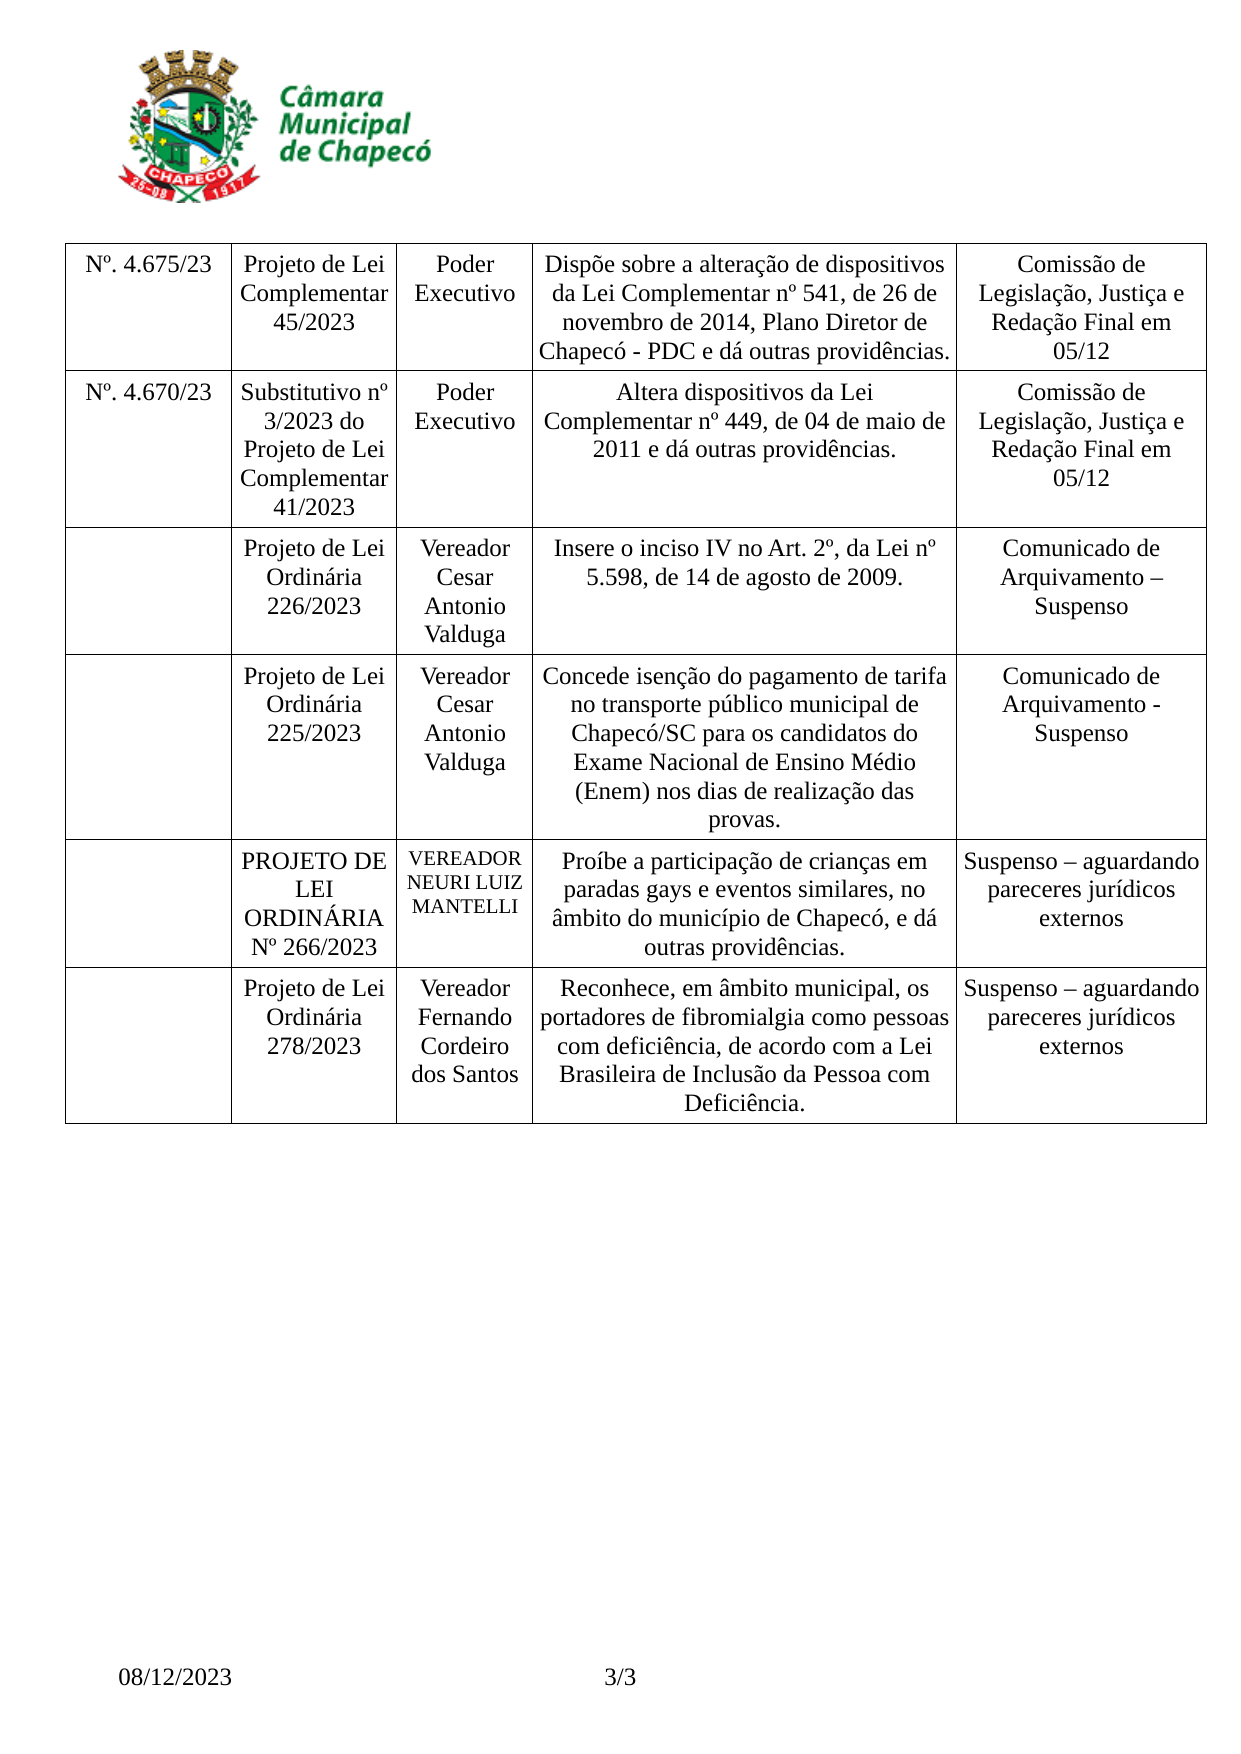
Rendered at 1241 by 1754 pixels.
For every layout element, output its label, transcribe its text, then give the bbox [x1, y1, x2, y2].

table_cell Altera dispositivos da Lei Complementar nº 449, de 04 de maio de 2011 e dá outras providências. [533, 371, 956, 527]
table_cell Substitutivo nº 3/2023 do Projeto de Lei Complementar 41/2023 [232, 371, 396, 527]
table_cell Concede isenção do pagamento de tarifa no transporte público municipal de Chapecó/SC para os candidatos do Exame Nacional de Ensino Médio (Enem) nos dias de realização das provas. [533, 655, 956, 839]
table_cell [66, 968, 231, 1123]
table_cell Vereador Cesar Antonio Valduga [397, 528, 532, 654]
table_cell Vereador Cesar Antonio Valduga [397, 655, 532, 839]
table_cell Vereador Fernando Cordeiro dos Santos [397, 968, 532, 1123]
table_cell Insere o inciso IV no Art. 2º, da Lei nº 5.598, de 14 de agosto de 2009. [533, 528, 956, 654]
table_cell Nº. 4.670/23 [66, 371, 231, 527]
table_cell Projeto de Lei Complementar 45/2023 [232, 244, 396, 370]
table_cell Dispõe sobre a alteração de dispositivos da Lei Complementar nº 541, de 26 de novembro de 2014, Plano Diretor de Chapecó - PDC e dá outras providências. [533, 244, 956, 370]
table_cell [66, 528, 231, 654]
table_cell Comunicado de Arquivamento - Suspenso [957, 655, 1206, 839]
table_cell PROJETO DE LEI ORDINÁRIA Nº 266/2023 [232, 840, 396, 967]
table_cell Projeto de Lei Ordinária 226/2023 [232, 528, 396, 654]
table_cell Nº. 4.675/23 [66, 244, 231, 370]
table_cell Suspenso – aguardando pareceres jurídicos externos [957, 840, 1206, 967]
table_cell Comissão de Legislação, Justiça e Redação Final em 05/12 [957, 371, 1206, 527]
table_cell Projeto de Lei Ordinária 278/2023 [232, 968, 396, 1123]
table_cell [66, 840, 231, 967]
table_cell Reconhece, em âmbito municipal, os portadores de fibromialgia como pessoas com deficiência, de acordo com a Lei Brasileira de Inclusão da Pessoa com Deficiência. [533, 968, 956, 1123]
table_cell [66, 655, 231, 839]
table_cell Comissão de Legislação, Justiça e Redação Final em 05/12 [957, 244, 1206, 370]
table_cell Projeto de Lei Ordinária 225/2023 [232, 655, 396, 839]
table_cell Poder Executivo [397, 371, 532, 527]
table_cell Comunicado de Arquivamento – Suspenso [957, 528, 1206, 654]
table_cell Proíbe a participação de crianças em paradas gays e eventos similares, no âmbito do município de Chapecó, e dá outras providências. [533, 840, 956, 967]
table_cell VEREADOR NEURI LUIZ MANTELLI [397, 840, 532, 967]
table_cell Suspenso – aguardando pareceres jurídicos externos [957, 968, 1206, 1123]
table_cell Poder Executivo [397, 244, 532, 370]
picture [118, 50, 431, 203]
